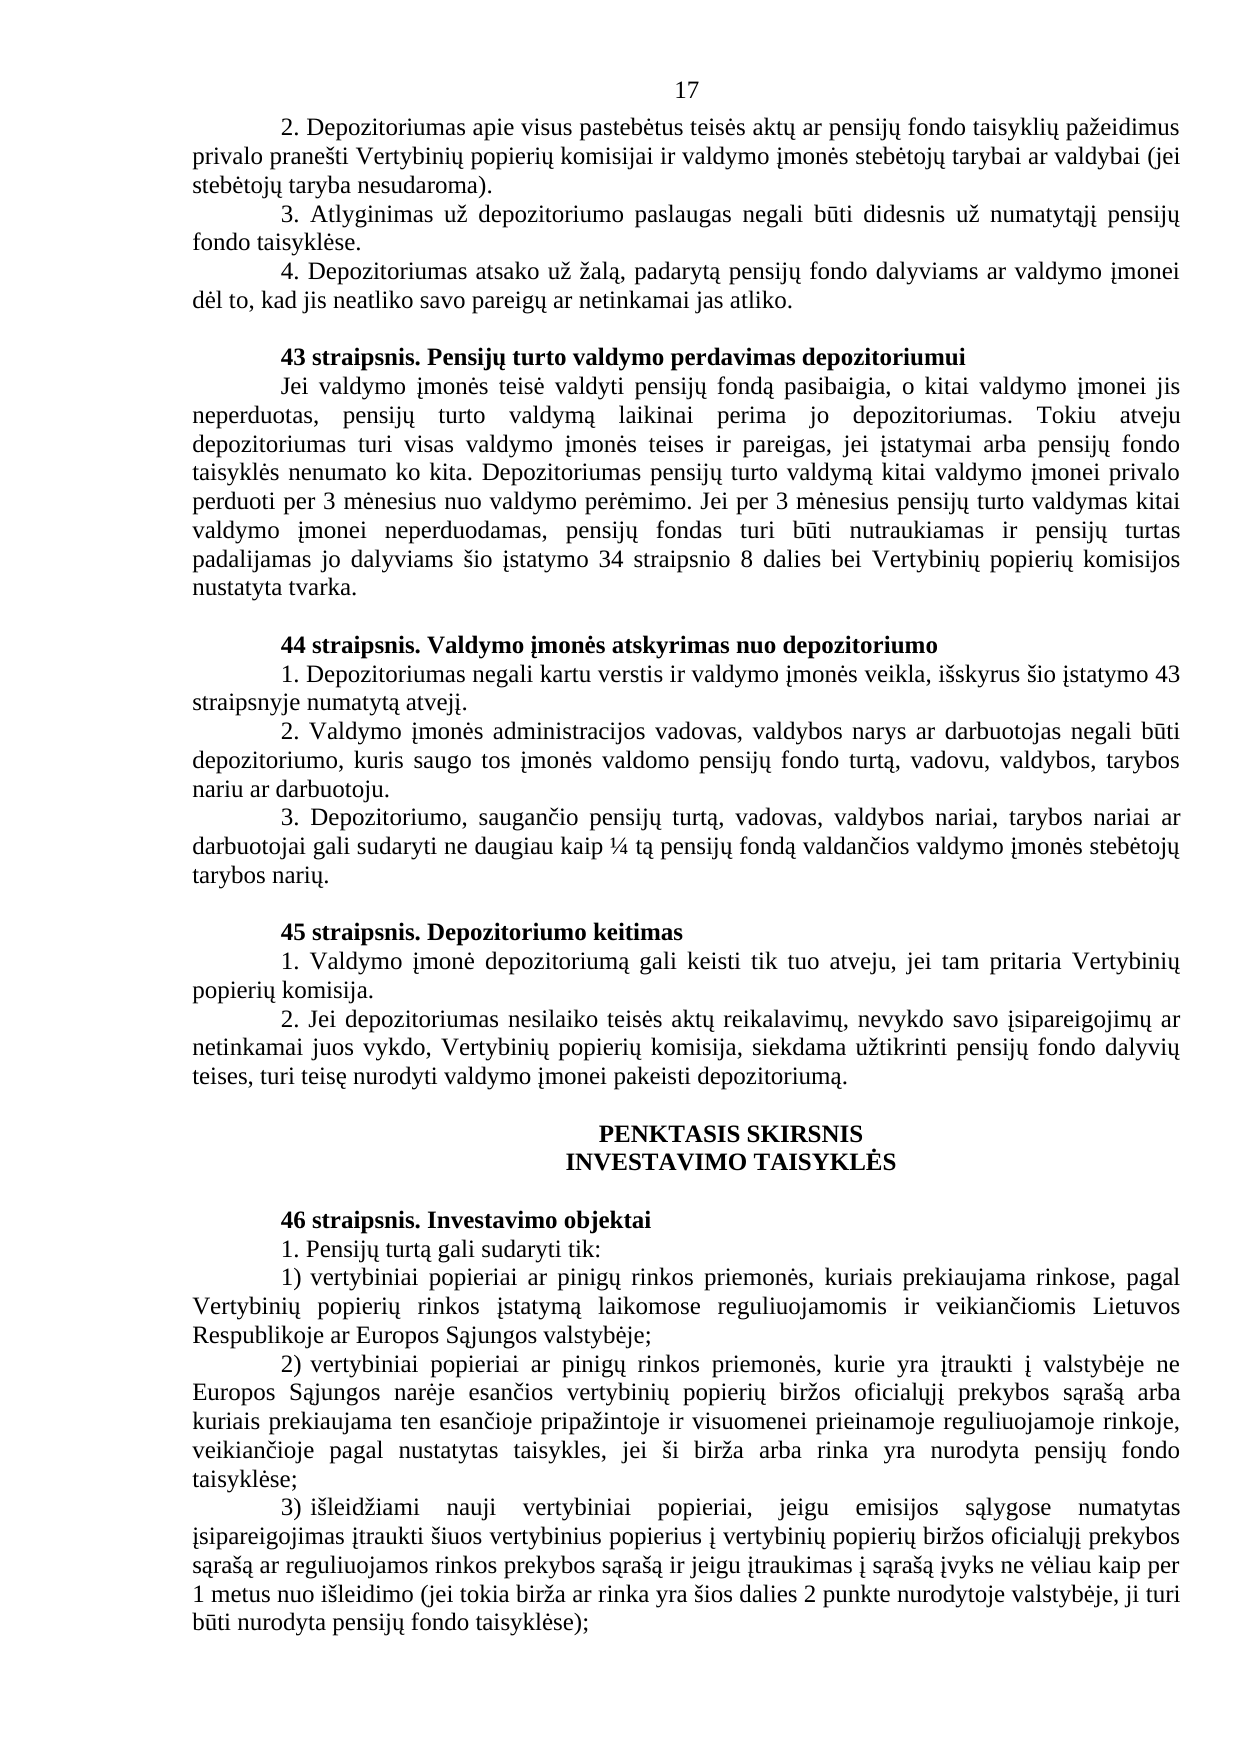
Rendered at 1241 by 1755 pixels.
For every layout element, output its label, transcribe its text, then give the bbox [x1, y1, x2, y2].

text 1. Pensijų turtą gali sudaryti tik: [192, 1234, 1181, 1262]
text 1) vertybiniai popieriai ar pinigų rinkos priemonės, kuriais prekiaujama rinkose, pagal Vertybinių popierių rinkos įstatymą laikomose reguliuojamomis ir veikiančiomis Lietuvos Respublikoje ar Europos Sąjungos valstybėje; [192, 1262, 1181, 1349]
text 45 straipsnis. Depozitoriumo keitimas [192, 917, 1181, 946]
text 1. Depozitoriumas negali kartu verstis ir valdymo įmonės veikla, išskyrus šio įstatymo 43 straipsnyje numatytą atvejį. [192, 659, 1181, 716]
text investavimo taisyklės [192, 1147, 1181, 1176]
text 2. Depozitoriumas apie visus pastebėtus teisės aktų ar pensijų fondo taisyklių pažeidimus privalo pranešti Vertybinių popierių komisijai ir valdymo įmonės stebėtojų tarybai ar valdybai (jei stebėtojų taryba nesudaroma). [192, 112, 1181, 199]
text 3. Depozitoriumo, saugančio pensijų turtą, vadovas, valdybos nariai, tarybos nariai ar darbuotojai gali sudaryti ne daugiau kaip ¼ tą pensijų fondą valdančios valdymo įmonės stebėtojų tarybos narių. [192, 802, 1181, 889]
text Jei valdymo įmonės teisė valdyti pensijų fondą pasibaigia, o kitai valdymo įmonei jis neperduotas, pensijų turto valdymą laikinai perima jo depozitoriumas. Tokiu atveju depozitoriumas turi visas valdymo įmonės teises ir pareigas, jei įstatymai arba pensijų fondo taisyklės nenumato ko kita. Depozitoriumas pensijų turto valdymą kitai valdymo įmonei privalo perduoti per 3 mėnesius nuo valdymo perėmimo. Jei per 3 mėnesius pensijų turto valdymas kitai valdymo įmonei neperduodamas, pensijų fondas turi būti nutraukiamas ir pensijų turtas padalijamas jo dalyviams šio įstatymo 34 straipsnio 8 dalies bei Vertybinių popierių komisijos nustatyta tvarka. [192, 371, 1181, 601]
text 43 straipsnis. Pensijų turto valdymo perdavimas depozitoriumui [192, 342, 1181, 371]
text 1. Valdymo įmonė depozitoriumą gali keisti tik tuo atveju, jei tam pritaria Vertybinių popierių komisija. [192, 946, 1181, 1004]
text 4. Depozitoriumas atsako už žalą, padarytą pensijų fondo dalyviams ar valdymo įmonei dėl to, kad jis neatliko savo pareigų ar netinkamai jas atliko. [192, 256, 1181, 314]
text 2) vertybiniai popieriai ar pinigų rinkos priemonės, kurie yra įtraukti į valstybėje ne Europos Sąjungos narėje esančios vertybinių popierių biržos oficialųjį prekybos sąrašą arba kuriais prekiaujama ten esančioje pripažintoje ir visuomenei prieinamoje reguliuojamoje rinkoje, veikiančioje pagal nustatytas taisykles, jei ši birža arba rinka yra nurodyta pensijų fondo taisyklėse; [192, 1349, 1181, 1492]
text 44 straipsnis. Valdymo įmonės atskyrimas nuo depozitoriumo [281, 630, 1181, 659]
text 46 straipsnis. Investavimo objektai [192, 1205, 1181, 1234]
text PENKTASIS SKIRSNIS [192, 1119, 1181, 1147]
text 2. Jei depozitoriumas nesilaiko teisės aktų reikalavimų, nevykdo savo įsipareigojimų ar netinkamai juos vykdo, Vertybinių popierių komisija, siekdama užtikrinti pensijų fondo dalyvių teises, turi teisę nurodyti valdymo įmonei pakeisti depozitoriumą. [192, 1004, 1181, 1090]
text 2. Valdymo įmonės administracijos vadovas, valdybos narys ar darbuotojas negali būti depozitoriumo, kuris saugo tos įmonės valdomo pensijų fondo turtą, vadovu, valdybos, tarybos nariu ar darbuotoju. [192, 716, 1181, 802]
text 3. Atlyginimas už depozitoriumo paslaugas negali būti didesnis už numatytąjį pensijų fondo taisyklėse. [192, 199, 1181, 256]
text 3) išleidžiami nauji vertybiniai popieriai, jeigu emisijos sąlygose numatytas įsipareigojimas įtraukti šiuos vertybinius popierius į vertybinių popierių biržos oficialųjį prekybos sąrašą ar reguliuojamos rinkos prekybos sąrašą ir jeigu įtraukimas į sąrašą įvyks ne vėliau kaip per 1 metus nuo išleidimo (jei tokia birža ar rinka yra šios dalies 2 punkte nurodytoje valstybėje, ji turi būti nurodyta pensijų fondo taisyklėse); [192, 1492, 1181, 1636]
